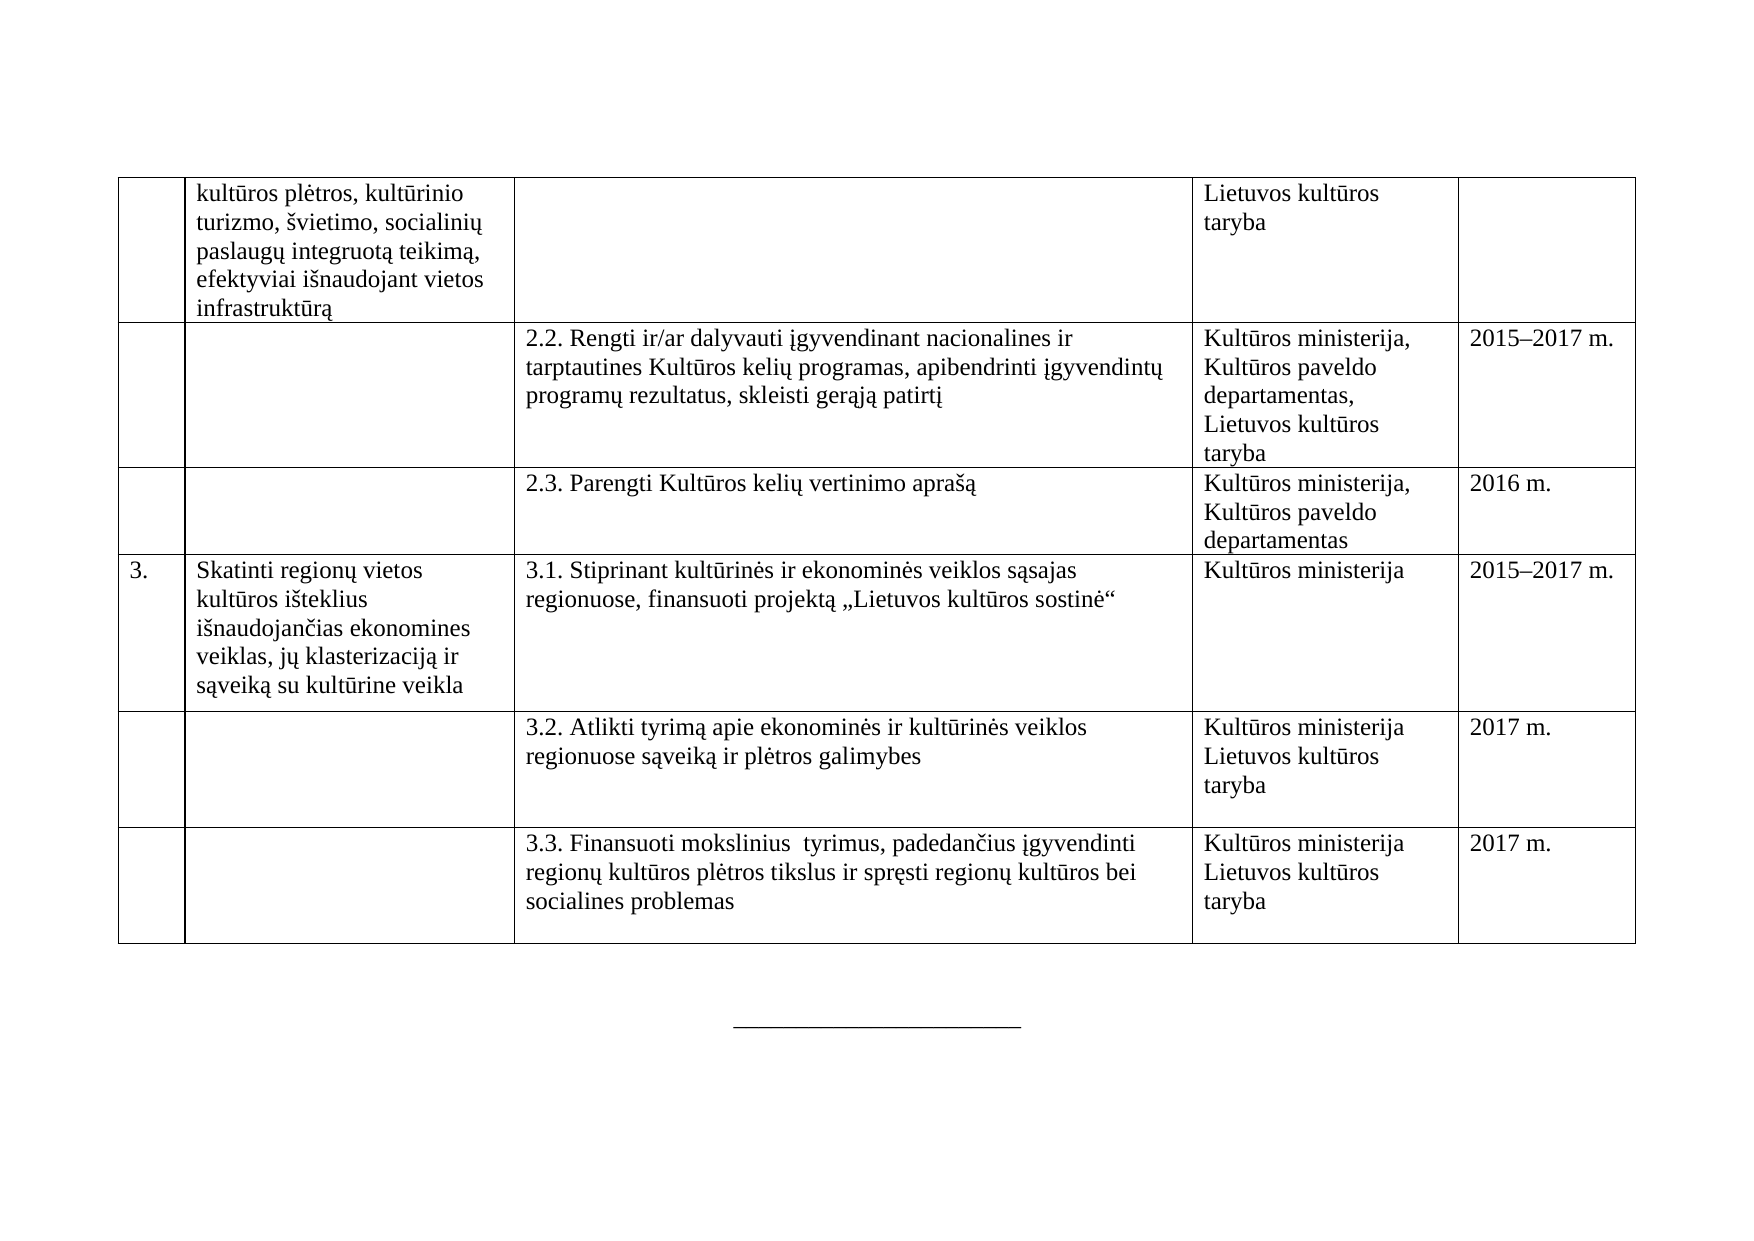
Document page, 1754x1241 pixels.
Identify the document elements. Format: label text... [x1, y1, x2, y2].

table_cell [119, 178, 184, 322]
table_cell 2016 m. [1459, 468, 1635, 554]
table_cell [119, 323, 184, 467]
table_cell [186, 712, 514, 827]
table_cell [186, 323, 514, 467]
table_cell [119, 828, 184, 943]
table_cell 2015–2017 m. [1459, 555, 1635, 711]
table_cell Kultūros ministerija [1193, 555, 1458, 711]
table_cell 3.3. Finansuoti mokslinius tyrimus, padedančius įgyvendinti regionų kultūros plėtros tikslus ir spręsti regionų kultūros bei socialines problemas [515, 828, 1192, 943]
text _______________________ [118, 1002, 1636, 1031]
table_cell 2.2. Rengti ir/ar dalyvauti įgyvendinant nacionalines ir tarptautines Kultūros kelių programas, apibendrinti įgyvendintų programų rezultatus, skleisti gerąją patirtį [515, 323, 1192, 467]
table_cell 3.1. Stiprinant kultūrinės ir ekonominės veiklos sąsajas regionuose, finansuoti projektą „Lietuvos kultūros sostinė“ [515, 555, 1192, 711]
table_cell [186, 468, 514, 554]
table_cell 3.2. Atlikti tyrimą apie ekonominės ir kultūrinės veiklos regionuose sąveiką ir plėtros galimybes [515, 712, 1192, 827]
table_cell [186, 828, 514, 943]
table_cell Kultūros ministerija Lietuvos kultūros taryba [1193, 828, 1458, 943]
table_cell Kultūros ministerija, Kultūros paveldo departamentas [1193, 468, 1458, 554]
table_cell kultūros plėtros, kultūrinio turizmo, švietimo, socialinių paslaugų integruotą teikimą, efektyviai išnaudojant vietos infrastruktūrą [186, 178, 514, 322]
table_cell [119, 712, 184, 827]
table_cell [515, 178, 1192, 322]
table_cell Lietuvos kultūros taryba [1193, 178, 1458, 322]
table_cell 2017 m. [1459, 712, 1635, 827]
table_cell Skatinti regionų vietos kultūros išteklius išnaudojančias ekonomines veiklas, jų klasterizaciją ir sąveiką su kultūrine veikla [186, 555, 514, 711]
table_cell Kultūros ministerija, Kultūros paveldo departamentas, Lietuvos kultūros taryba [1193, 323, 1458, 467]
table_cell 2017 m. [1459, 828, 1635, 943]
table_cell Kultūros ministerija Lietuvos kultūros taryba [1193, 712, 1458, 827]
table_cell [119, 468, 184, 554]
table_cell 2015–2017 m. [1459, 323, 1635, 467]
table_cell [1459, 178, 1635, 322]
table_cell 2.3. Parengti Kultūros kelių vertinimo aprašą [515, 468, 1192, 554]
table_cell 3. [119, 555, 184, 711]
